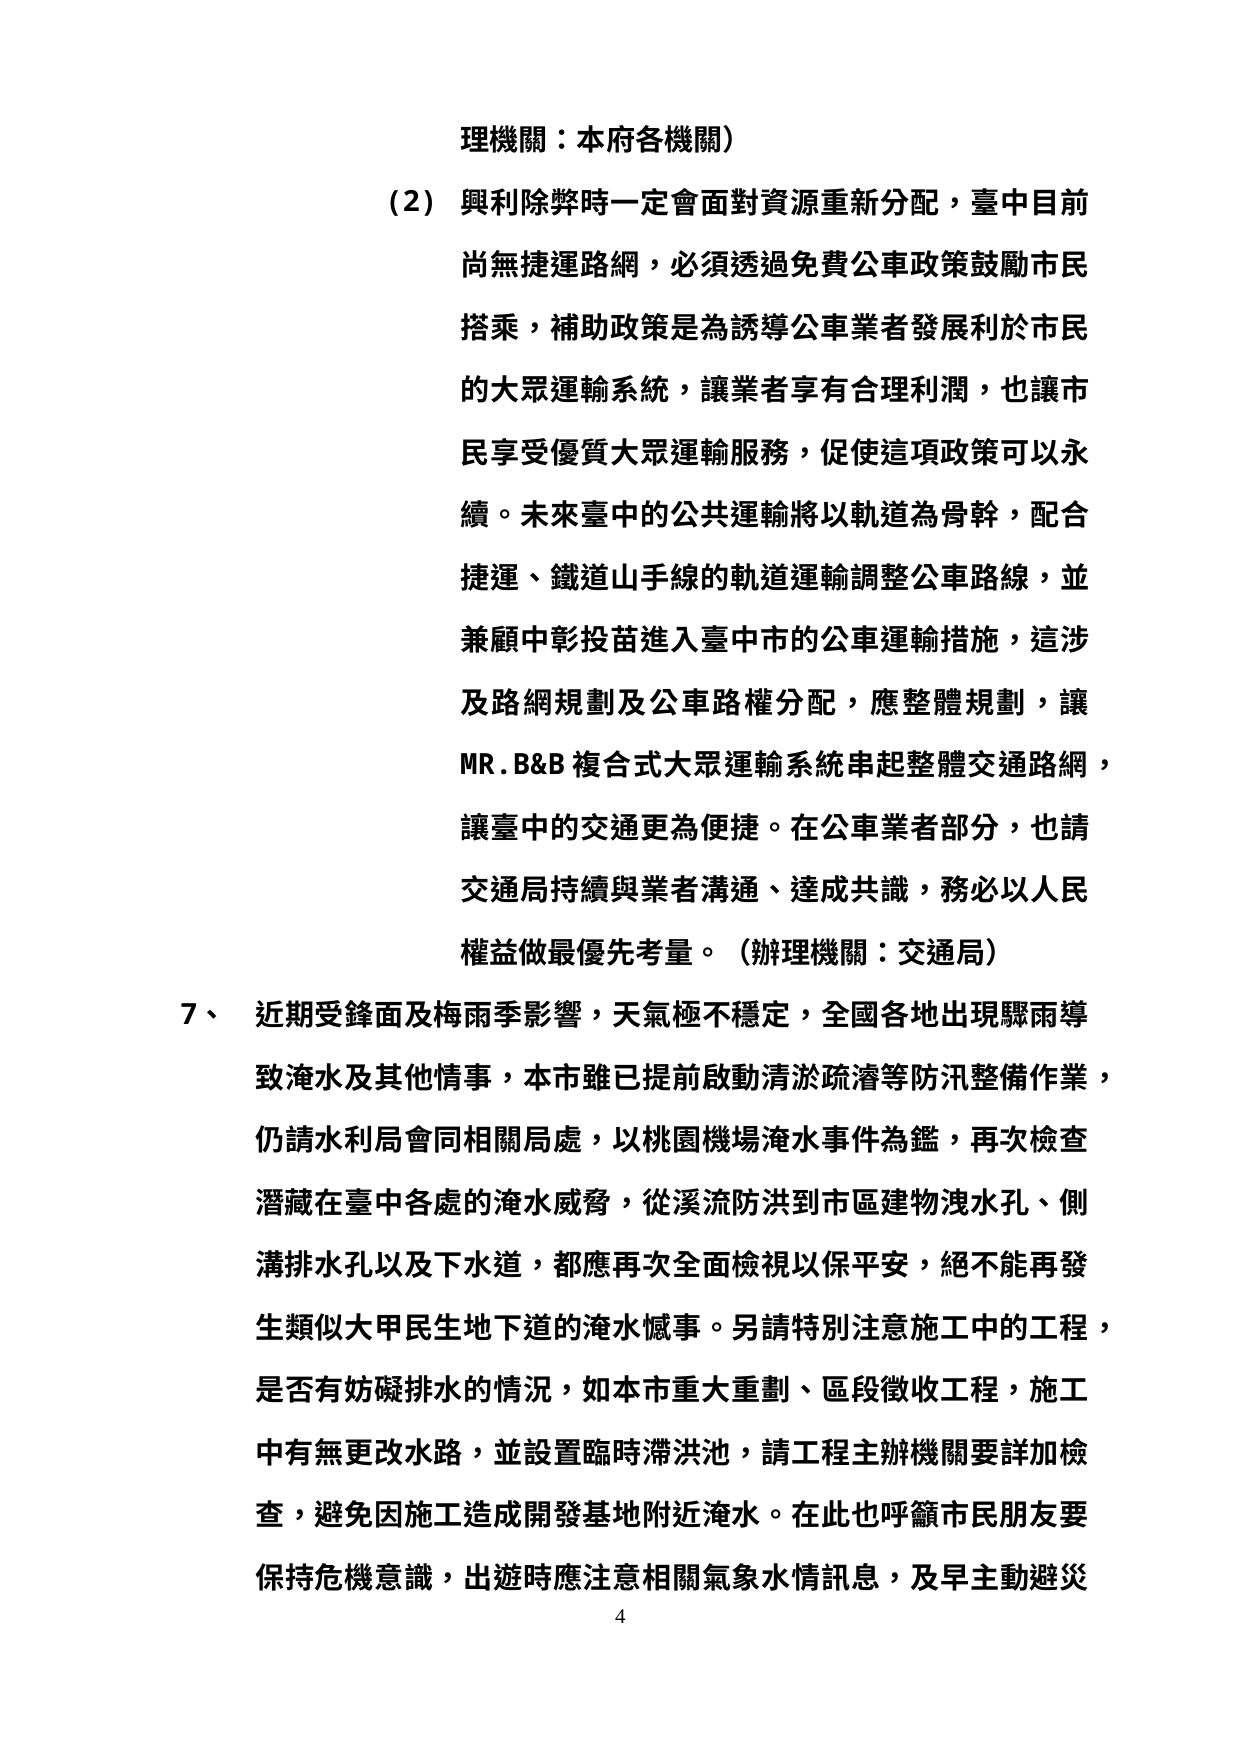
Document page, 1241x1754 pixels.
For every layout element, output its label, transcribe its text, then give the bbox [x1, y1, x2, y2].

list 近期受鋒面及梅雨季影響，天氣極不穩定，全國各地出現驟雨導致淹水及其他情事，本市雖已提前啟動清淤疏濬等防汛整備作業，仍請水利局會同相關局處，以桃園機場淹水事件為鑑，再次檢查潛藏在臺中各處的淹水威脅，從溪流防洪到市區建物洩水孔、側溝排水孔以及下水道，都應再次全面檢視以保平安，絕不能再發生類似大甲民生地下道的淹水憾事。另請特別注意施工中的工程，是否有妨礙排水的情況，如本市重大重劃、區段徵收工程，施工中有無更改水路，並設置臨時滯洪池，請工程主辦機關要詳加檢查，避免因施工造成開發基地附近淹水。在此也呼籲市民朋友要保持危機意識，出遊時應注意相關氣象水情訊息，及早主動避災防災，善用臺中水情APP等，尤其是進入河域務必小心進行水上活動。（辦理機關：水利局、本府各機關） [180, 971, 1090, 1596]
list 興利除弊時一定會面對資源重新分配，臺中目前尚無捷運路網，必須透過免費公車政策鼓勵市民搭乘，補助政策是為誘導公車業者發展利於市民的大眾運輸系統，讓業者享有合理利潤，也讓市民享受優質大眾運輸服務，促使這項政策可以永續。未來臺中的公共運輸將以軌道為骨幹，配合捷運、鐵道山手線的軌道運輸調整公車路線，並兼顧中彰投苗進入臺中市的公車運輸措施，這涉及路網規劃及公車路權分配，應整體規劃，讓MR.B&B複合式大眾運輸系統串起整體交通路網，讓臺中的交通更為便捷。在公車業者部分，也請交通局持續與業者溝通、達成共識，務必以人民權益做最優先考量。（辦理機關：交通局） [385, 159, 1090, 971]
list 理機關：本府各機關） [385, 96, 1090, 159]
